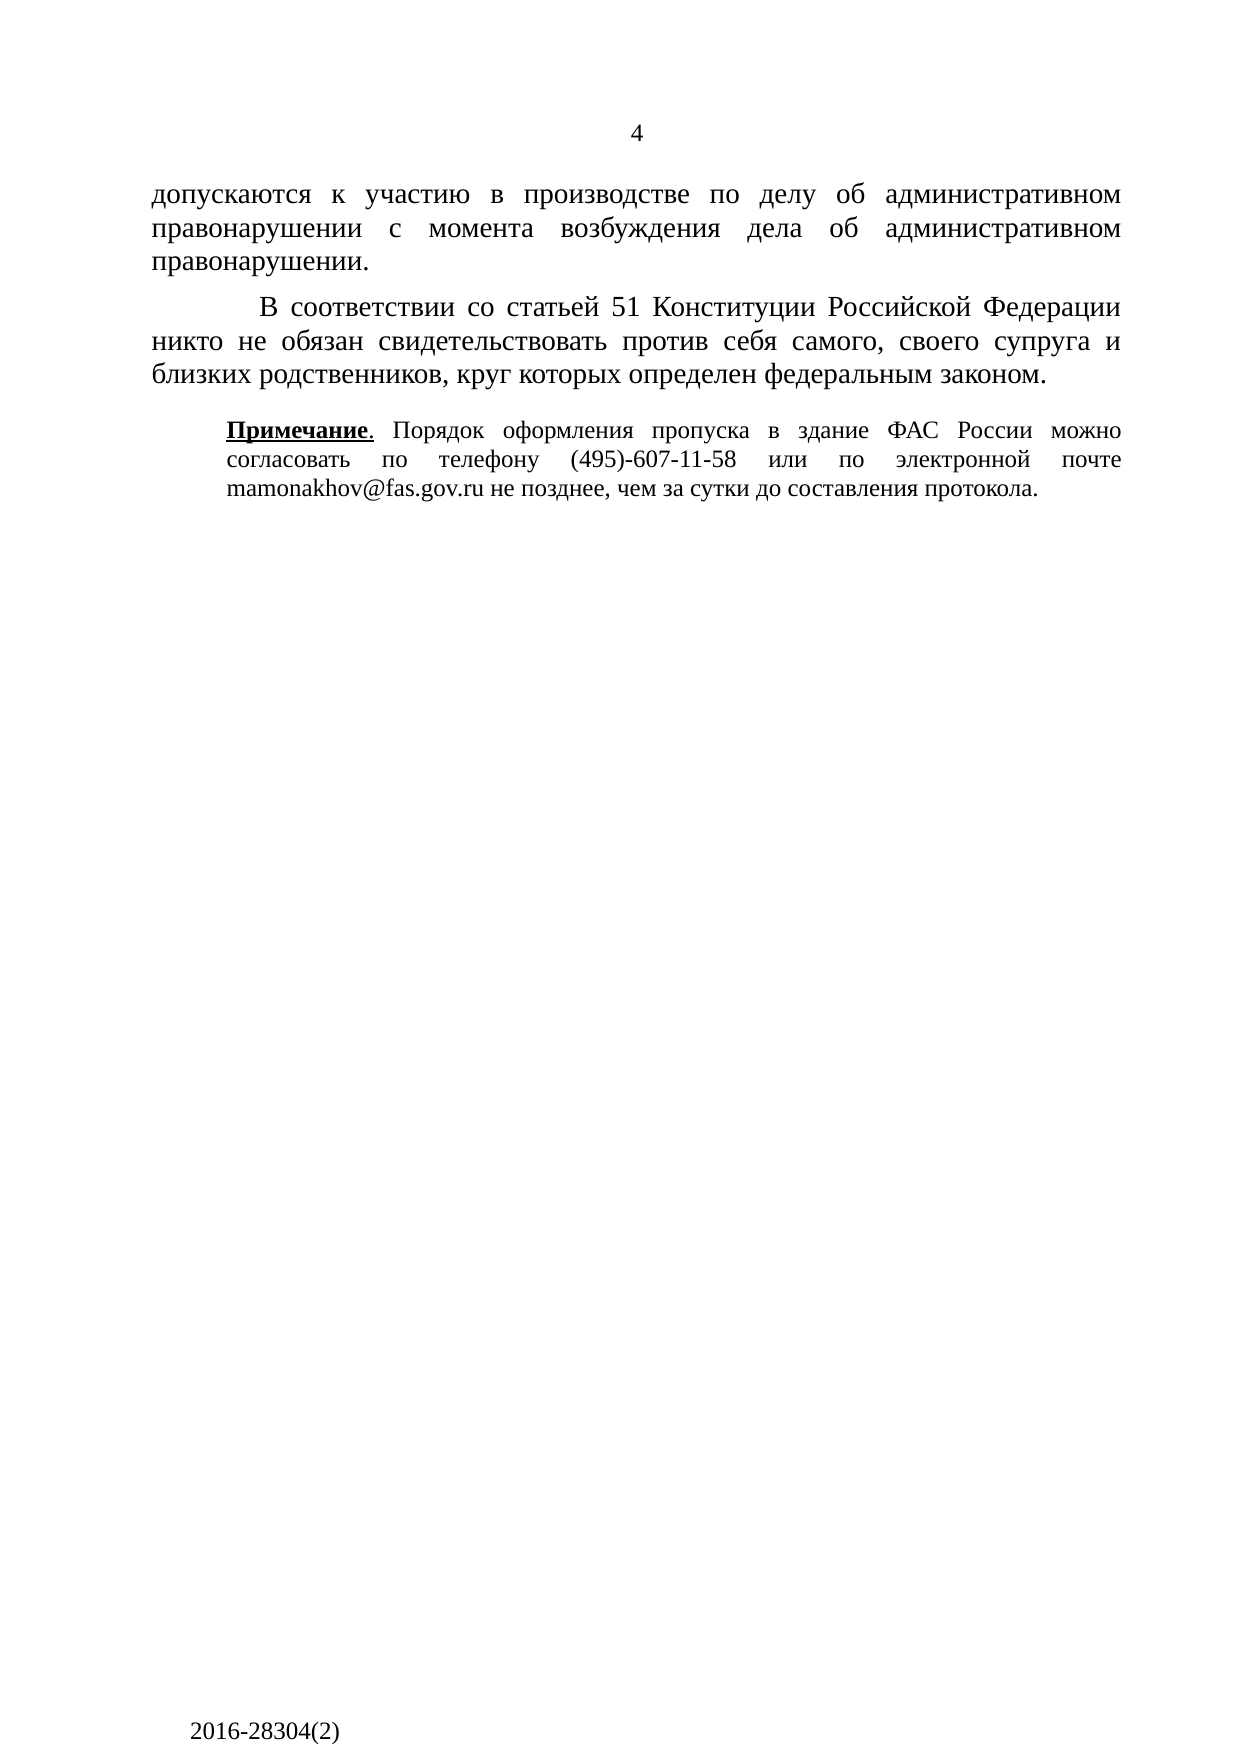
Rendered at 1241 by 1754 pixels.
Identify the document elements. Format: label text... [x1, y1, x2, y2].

list В соответствии со статьей 51 Конституции Российской Федерации никто не обязан свидетельствовать против себя самого, своего супруга и близких родственников, круг которых определен федеральным законом. [151, 289, 1122, 390]
list допускаются к участию в производстве по делу об административном правонарушении с момента возбуждения дела об административном правонарушении. [114, 176, 1122, 277]
list Примечание. Порядок оформления пропуска в здание ФАС России можно согласовать по телефону (495)-607-11-58 или по электронной почте mamonakhov@fas.gov.ru не позднее, чем за сутки до составления протокола. [226, 415, 1122, 501]
